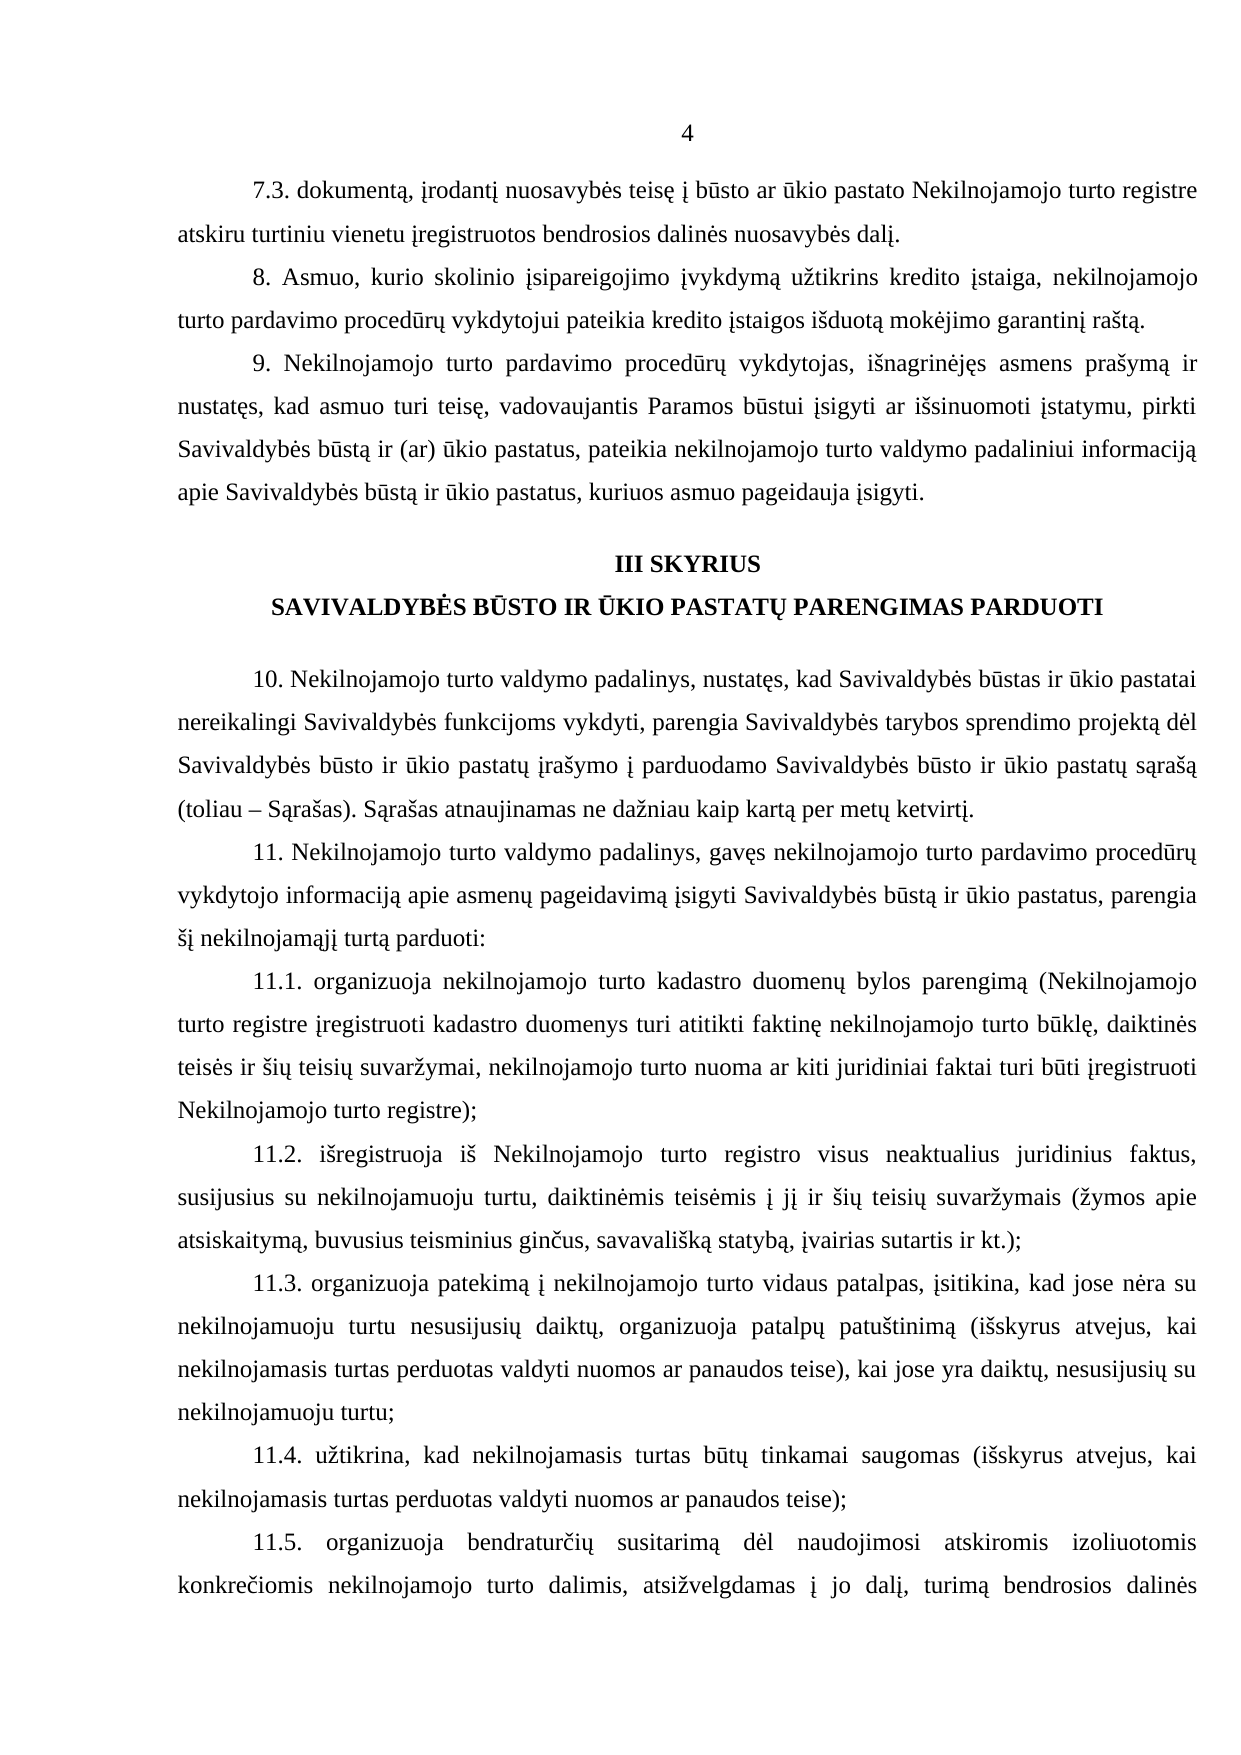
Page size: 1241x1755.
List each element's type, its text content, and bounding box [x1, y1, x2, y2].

text 11.4. užtikrina, kad nekilnojamasis turtas būtų tinkamai saugomas (išskyrus atvejus, kai nekilnojamasis turtas perduotas valdyti nuomos ar panaudos teise); [177, 1441, 1198, 1512]
text 10. Nekilnojamojo turto valdymo padalinys, nustatęs, kad Savivaldybės būstas ir ūkio pastatai nereikalingi Savivaldybės funkcijoms vykdyti, parengia Savivaldybės tarybos sprendimo projektą dėl Savivaldybės būsto ir ūkio pastatų įrašymo į parduodamo Savivaldybės būsto ir ūkio pastatų sąrašą (toliau – Sąrašas). Sąrašas atnaujinamas ne dažniau kaip kartą per metų ketvirtį. [177, 664, 1198, 822]
text 7.3. dokumentą, įrodantį nuosavybės teisę į būsto ar ūkio pastato Nekilnojamojo turto registre atskiru turtiniu vienetu įregistruotos bendrosios dalinės nuosavybės dalį. [177, 176, 1198, 247]
text 11. Nekilnojamojo turto valdymo padalinys, gavęs nekilnojamojo turto pardavimo procedūrų vykdytojo informaciją apie asmenų pageidavimą įsigyti Savivaldybės būstą ir ūkio pastatus, parengia šį nekilnojamąjį turtą parduoti: [177, 837, 1198, 952]
text 8. Asmuo, kurio skolinio įsipareigojimo įvykdymą užtikrins kredito įstaiga, nekilnojamojo turto pardavimo procedūrų vykdytojui pateikia kredito įstaigos išduotą mokėjimo garantinį raštą. [177, 262, 1198, 334]
text 11.1. organizuoja nekilnojamojo turto kadastro duomenų bylos parengimą (Nekilnojamojo turto registre įregistruoti kadastro duomenys turi atitikti faktinę nekilnojamojo turto būklę, daiktinės teisės ir šių teisių suvaržymai, nekilnojamojo turto nuoma ar kiti juridiniai faktai turi būti įregistruoti Nekilnojamojo turto registre); [177, 966, 1198, 1124]
text 11.2. išregistruoja iš Nekilnojamojo turto registro visus neaktualius juridinius faktus, susijusius su nekilnojamuoju turtu, daiktinėmis teisėmis į jį ir šių teisių suvaržymais (žymos apie atsiskaitymą, buvusius teisminius ginčus, savavališką statybą, įvairias sutartis ir kt.); [177, 1139, 1198, 1254]
text 11.3. organizuoja patekimą į nekilnojamojo turto vidaus patalpas, įsitikina, kad jose nėra su nekilnojamuoju turtu nesusijusių daiktų, organizuoja patalpų patuštinimą (išskyrus atvejus, kai nekilnojamasis turtas perduotas valdyti nuomos ar panaudos teise), kai jose yra daiktų, nesusijusių su nekilnojamuoju turtu; [177, 1268, 1198, 1426]
text 11.5. organizuoja bendraturčių susitarimą dėl naudojimosi atskiromis izoliuotomis konkrečiomis nekilnojamojo turto dalimis, atsižvelgdamas į jo dalį, turimą bendrosios dalinės [177, 1527, 1198, 1599]
text III SKYRIUS [177, 549, 1198, 578]
text SAVIVALDYBĖS BŪSTO IR ŪKIO PASTATŲ PARENGIMAS PARDUOTI [177, 592, 1198, 621]
text 9. Nekilnojamojo turto pardavimo procedūrų vykdytojas, išnagrinėjęs asmens prašymą ir nustatęs, kad asmuo turi teisę, vadovaujantis Paramos būstui įsigyti ar išsinuomoti įstatymu, pirkti Savivaldybės būstą ir (ar) ūkio pastatus, pateikia nekilnojamojo turto valdymo padaliniui informaciją apie Savivaldybės būstą ir ūkio pastatus, kuriuos asmuo pageidauja įsigyti. [177, 348, 1198, 506]
